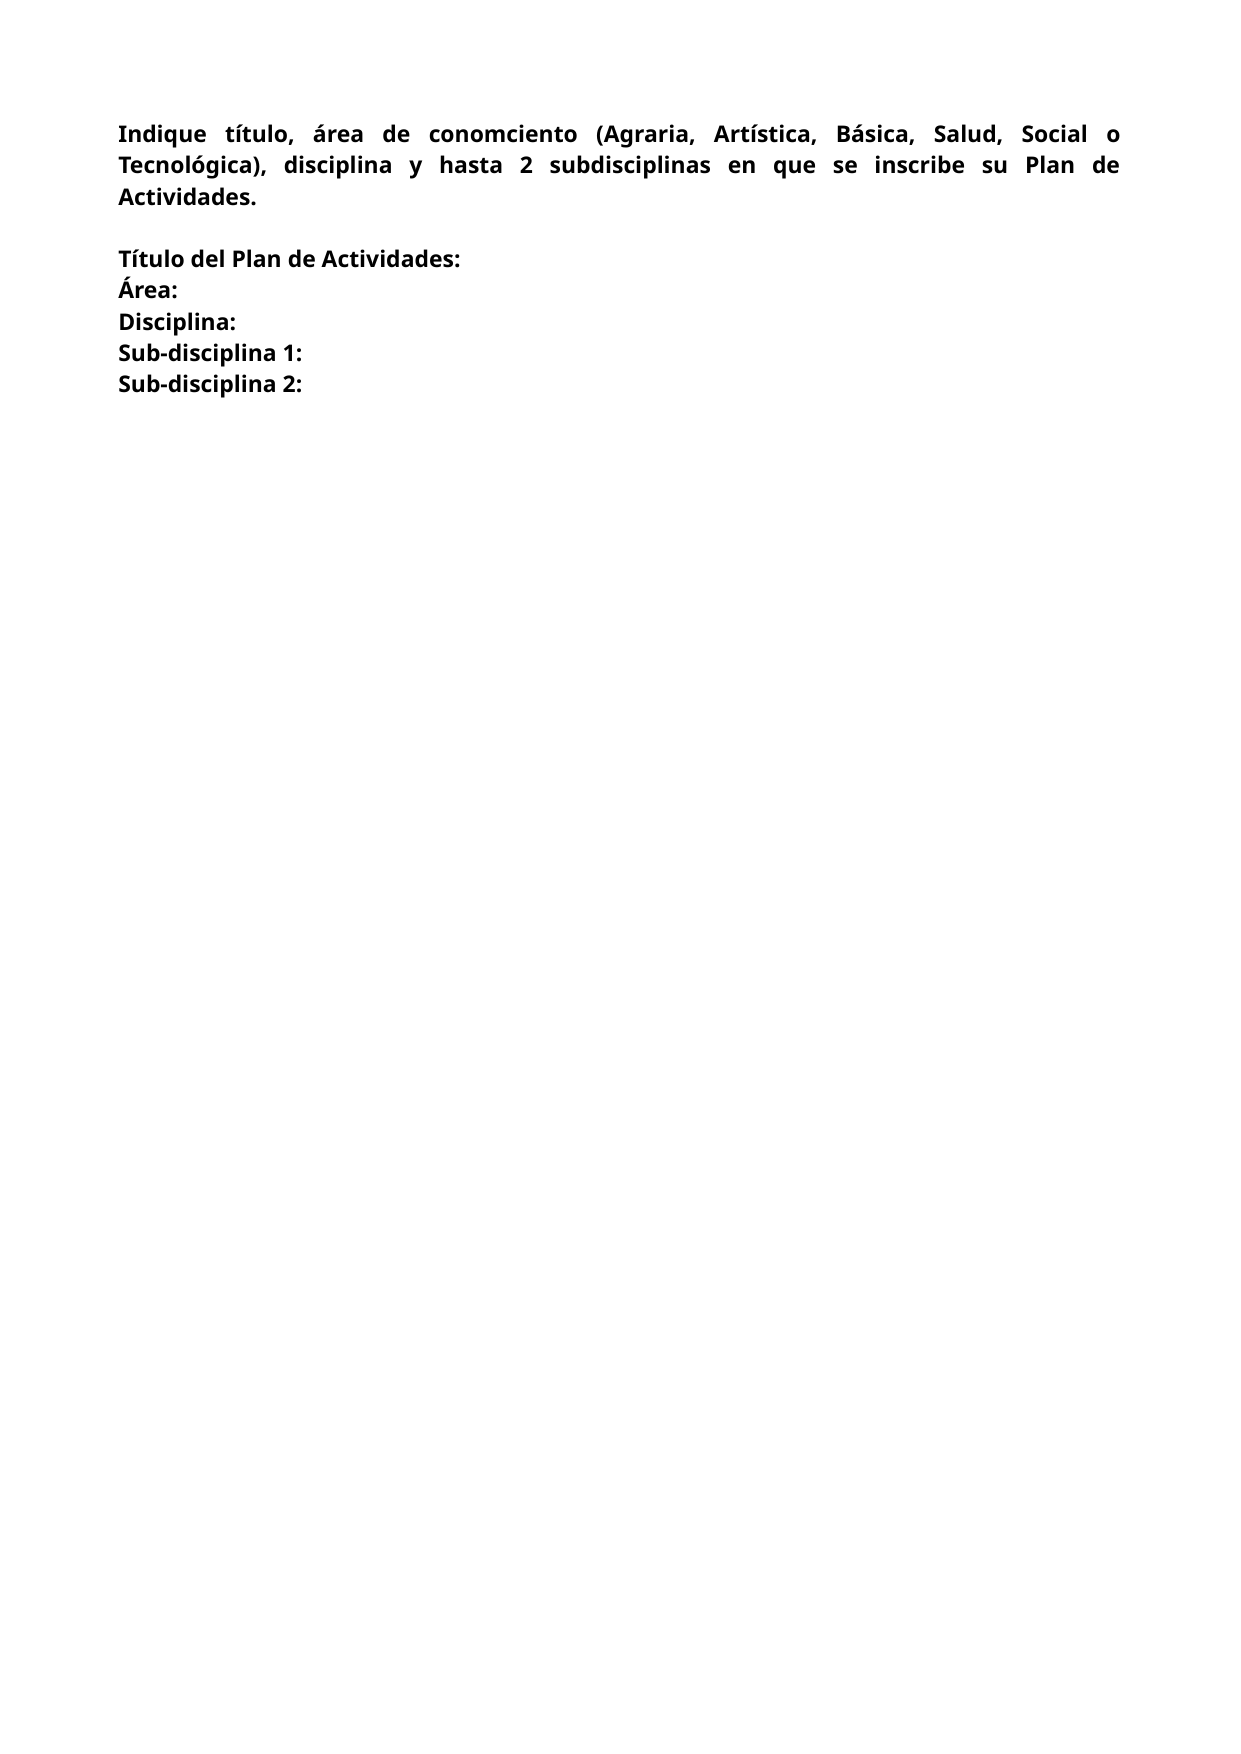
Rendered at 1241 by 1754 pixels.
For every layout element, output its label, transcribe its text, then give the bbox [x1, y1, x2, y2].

text Área: [118, 274, 1122, 306]
text Sub-disciplina 2: [118, 368, 1122, 399]
text Indique título, área de conomciento (Agraria, Artística, Básica, Salud, Social o Tecnológica), disciplina y hasta 2 subdisciplinas en que se inscribe su Plan de Actividades. [118, 118, 1122, 212]
text Disciplina: [118, 306, 1122, 337]
text Título del Plan de Actividades: [118, 243, 1122, 274]
text Sub-disciplina 1: [118, 337, 1122, 368]
